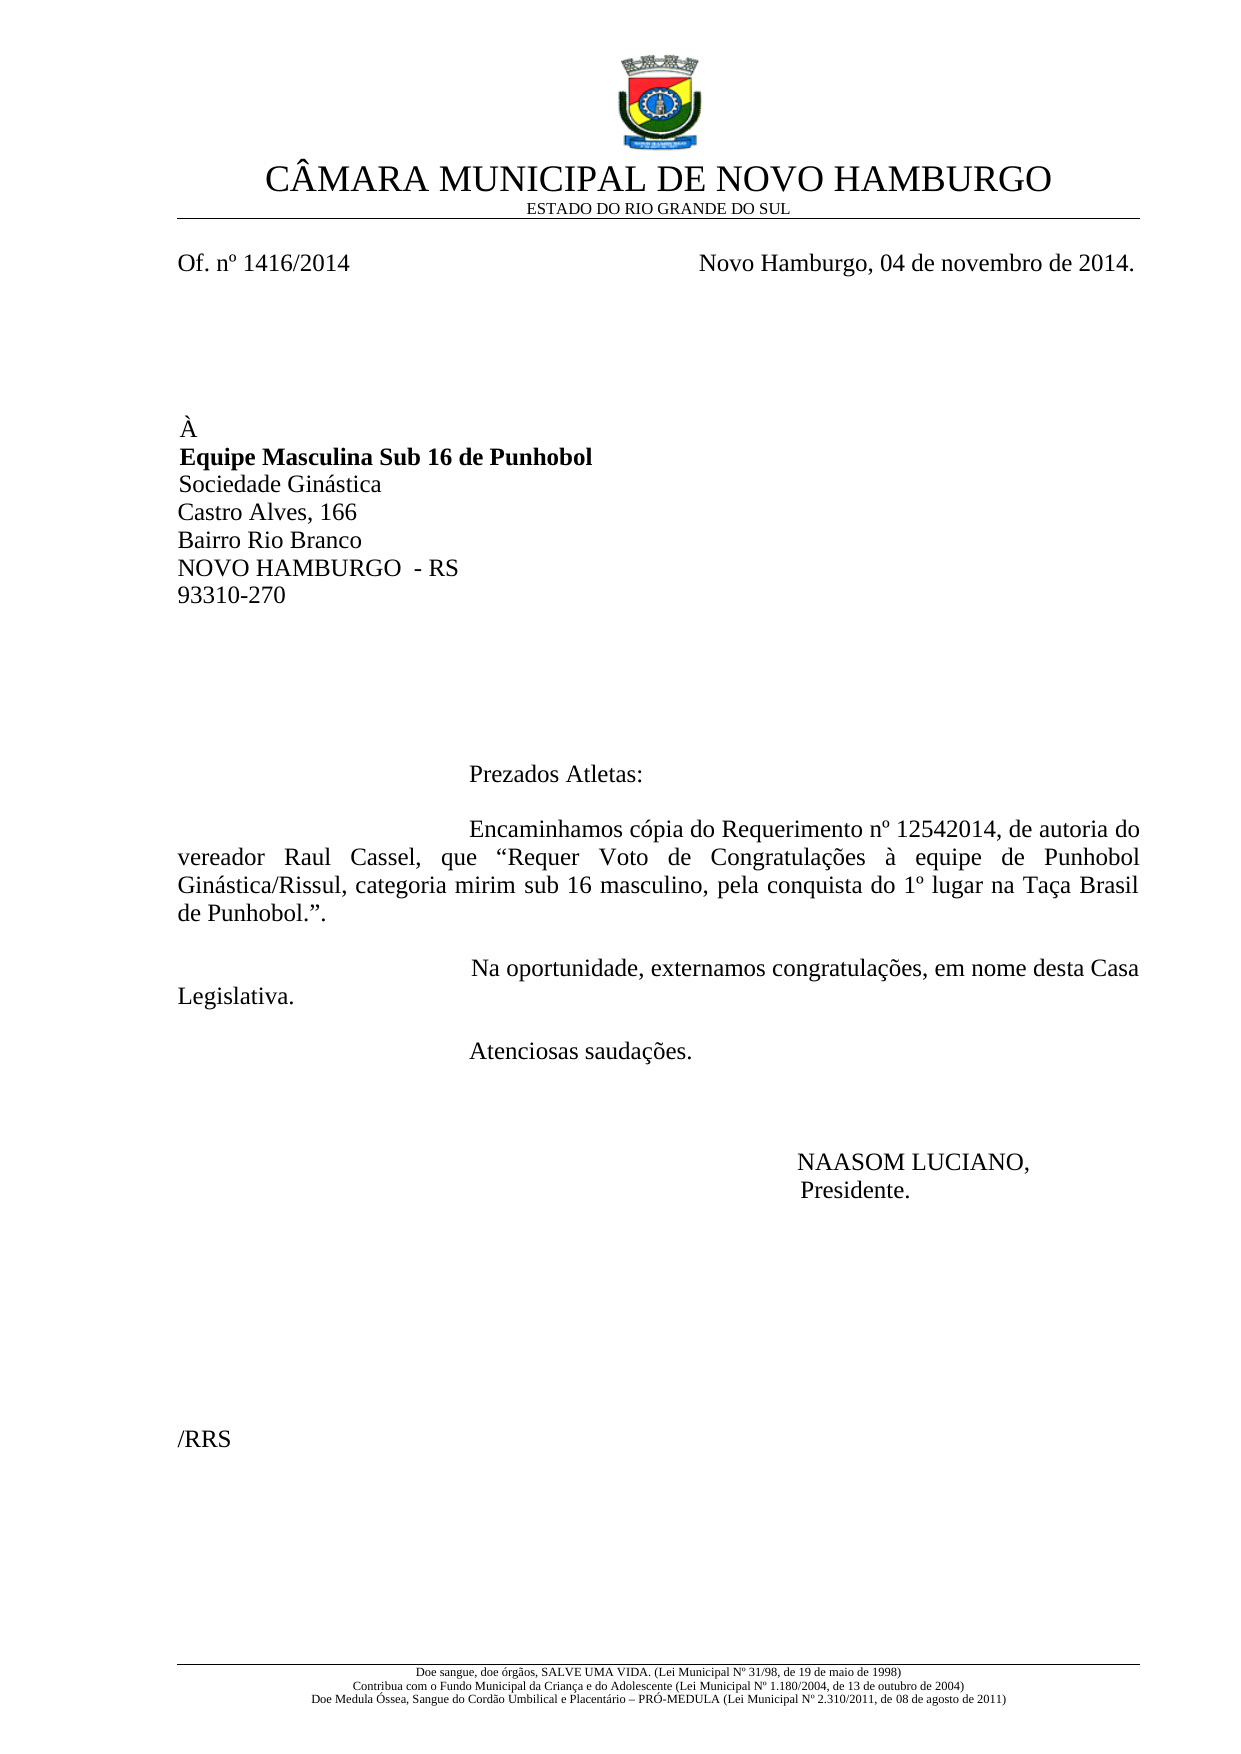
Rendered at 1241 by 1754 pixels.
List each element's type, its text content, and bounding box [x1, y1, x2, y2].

text /RRS [177, 1425, 1140, 1453]
text NAASOM LUCIANO, [797, 1148, 1140, 1176]
text Equipe Masculina Sub 16 de Punhobol [177, 443, 1140, 471]
text Of. nº 1416/2014 Novo Hamburgo, 04 de novembro de 2014. [177, 249, 1140, 276]
text 93310-270 [177, 581, 1140, 609]
text À [177, 415, 1140, 443]
text Presidente. [177, 1176, 1140, 1203]
text Atenciosas saudações. [177, 1037, 1140, 1065]
picture [611, 47, 705, 155]
text Sociedade Ginástica [177, 471, 1140, 498]
text NOVO HAMBURGO - RS [177, 554, 1140, 581]
text Prezados Atletas: [177, 760, 1140, 788]
text Na oportunidade, externamos congratulações, em nome desta Casa Legislativa. [177, 954, 1140, 1009]
text Castro Alves, 166 [177, 498, 1140, 526]
text Bairro Rio Branco [177, 526, 1140, 554]
text Encaminhamos cópia do Requerimento nº 12542014, de autoria do vereador Raul Cassel, que “Requer Voto de Congratulações à equipe de Punhobol Ginástica/Rissul, categoria mirim sub 16 masculino, pela conquista do 1º lugar na Taça Brasil de Punhobol.”. [177, 816, 1140, 926]
